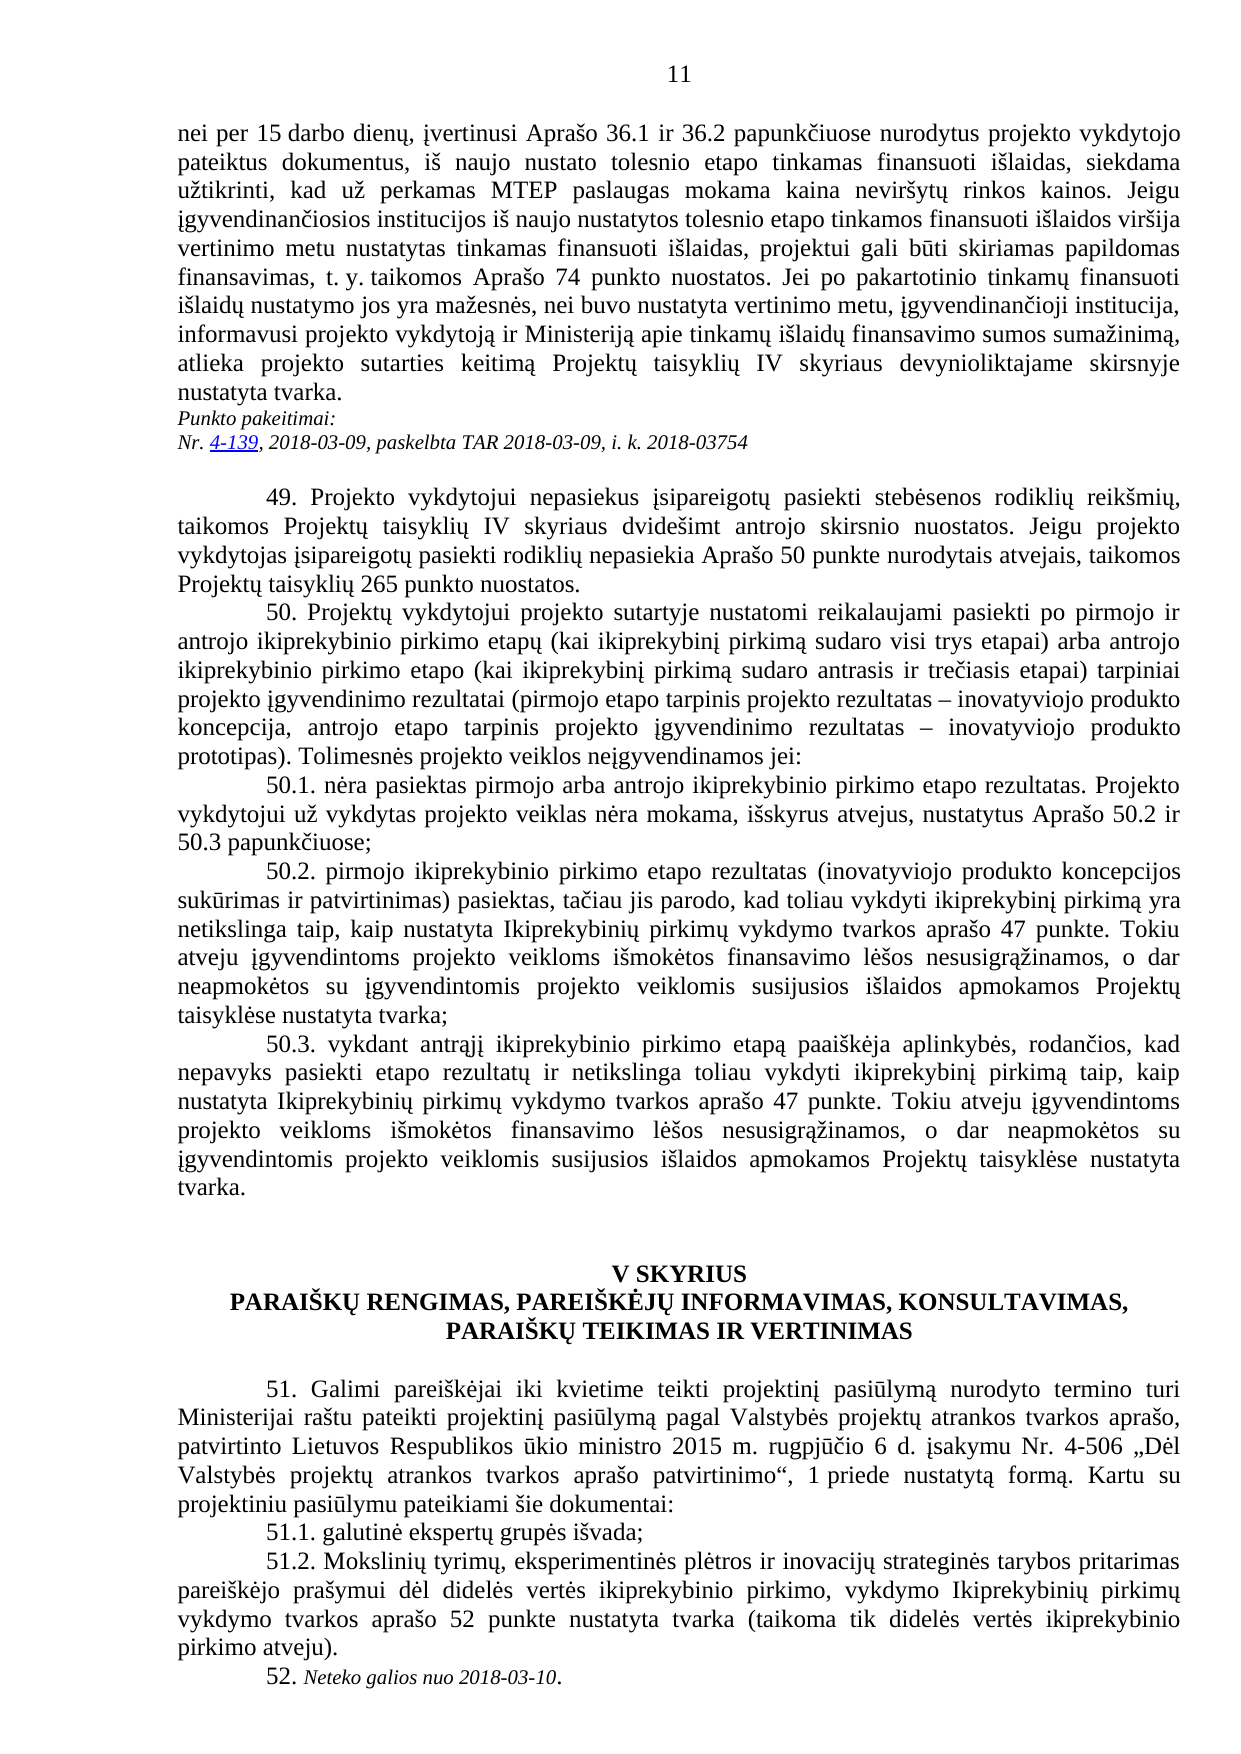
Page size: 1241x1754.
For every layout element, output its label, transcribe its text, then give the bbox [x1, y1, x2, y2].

text 51. Galimi pareiškėjai iki kvietime teikti projektinį pasiūlymą nurodyto termino turi Ministerijai raštu pateikti projektinį pasiūlymą pagal Valstybės projektų atrankos tvarkos aprašo, patvirtinto Lietuvos Respublikos ūkio ministro 2015 m. rugpjūčio 6 d. įsakymu Nr. 4-506 „Dėl Valstybės projektų atrankos tvarkos aprašo patvirtinimo“, 1 priede nustatytą formą. Kartu su projektiniu pasiūlymu pateikiami šie dokumentai: [177, 1374, 1181, 1517]
text PARAIŠKŲ RENGIMAS, PAREIŠKĖJŲ INFORMAVIMAS, KONSULTAVIMAS, PARAIŠKŲ TEIKIMAS IR VERTINIMAS [177, 1287, 1181, 1345]
text Punkto pakeitimai: [177, 406, 1181, 430]
text 49. Projekto vykdytojui nepasiekus įsipareigotų pasiekti stebėsenos rodiklių reikšmių, taikomos Projektų taisyklių IV skyriaus dvidešimt antrojo skirsnio nuostatos. Jeigu projekto vykdytojas įsipareigotų pasiekti rodiklių nepasiekia Aprašo 50 punkte nurodytais atvejais, taikomos Projektų taisyklių 265 punkto nuostatos. [177, 482, 1181, 597]
text 50.2. pirmojo ikiprekybinio pirkimo etapo rezultatas (inovatyviojo produkto koncepcijos sukūrimas ir patvirtinimas) pasiektas, tačiau jis parodo, kad toliau vykdyti ikiprekybinį pirkimą yra netikslinga taip, kaip nustatyta Ikiprekybinių pirkimų vykdymo tvarkos aprašo 47 punkte. Tokiu atveju įgyvendintoms projekto veikloms išmokėtos finansavimo lėšos nesusigrąžinamos, o dar neapmokėtos su įgyvendintomis projekto veiklomis susijusios išlaidos apmokamos Projektų taisyklėse nustatyta tvarka; [177, 856, 1181, 1029]
text Nr. 4-139, 2018-03-09, paskelbta TAR 2018-03-09, i. k. 2018-03754 [177, 430, 1181, 454]
text 50.1. nėra pasiektas pirmojo arba antrojo ikiprekybinio pirkimo etapo rezultatas. Projekto vykdytojui už vykdytas projekto veiklas nėra mokama, išskyrus atvejus, nustatytus Aprašo 50.2 ir 50.3 papunkčiuose; [177, 770, 1181, 856]
text 50.3. vykdant antrąjį ikiprekybinio pirkimo etapą paaiškėja aplinkybės, rodančios, kad nepavyks pasiekti etapo rezultatų ir netikslinga toliau vykdyti ikiprekybinį pirkimą taip, kaip nustatyta Ikiprekybinių pirkimų vykdymo tvarkos aprašo 47 punkte. Tokiu atveju įgyvendintoms projekto veikloms išmokėtos finansavimo lėšos nesusigrąžinamos, o dar neapmokėtos su įgyvendintomis projekto veiklomis susijusios išlaidos apmokamos Projektų taisyklėse nustatyta tvarka. [177, 1029, 1181, 1201]
text 51.2. Mokslinių tyrimų, eksperimentinės plėtros ir inovacijų strateginės tarybos pritarimas pareiškėjo prašymui dėl didelės vertės ikiprekybinio pirkimo, vykdymo Ikiprekybinių pirkimų vykdymo tvarkos aprašo 52 punkte nustatyta tvarka (taikoma tik didelės vertės ikiprekybinio pirkimo atveju). [177, 1546, 1181, 1661]
text 50. Projektų vykdytojui projekto sutartyje nustatomi reikalaujami pasiekti po pirmojo ir antrojo ikiprekybinio pirkimo etapų (kai ikiprekybinį pirkimą sudaro visi trys etapai) arba antrojo ikiprekybinio pirkimo etapo (kai ikiprekybinį pirkimą sudaro antrasis ir trečiasis etapai) tarpiniai projekto įgyvendinimo rezultatai (pirmojo etapo tarpinis projekto rezultatas – inovatyviojo produkto koncepcija, antrojo etapo tarpinis projekto įgyvendinimo rezultatas – inovatyviojo produkto prototipas). Tolimesnės projekto veiklos neįgyvendinamos jei: [177, 597, 1181, 770]
text nei per 15 darbo dienų, įvertinusi Aprašo 36.1 ir 36.2 papunkčiuose nurodytus projekto vykdytojo pateiktus dokumentus, iš naujo nustato tolesnio etapo tinkamas finansuoti išlaidas, siekdama užtikrinti, kad už perkamas MTEP paslaugas mokama kaina neviršytų rinkos kainos. Jeigu įgyvendinančiosios institucijos iš naujo nustatytos tolesnio etapo tinkamos finansuoti išlaidos viršija vertinimo metu nustatytas tinkamas finansuoti išlaidas, projektui gali būti skiriamas papildomas finansavimas, t. y. taikomos Aprašo 74 punkto nuostatos. Jei po pakartotinio tinkamų finansuoti išlaidų nustatymo jos yra mažesnės, nei buvo nustatyta vertinimo metu, įgyvendinančioji institucija, informavusi projekto vykdytoją ir Ministeriją apie tinkamų išlaidų finansavimo sumos sumažinimą, atlieka projekto sutarties keitimą Projektų taisyklių IV skyriaus devynioliktajame skirsnyje nustatyta tvarka. [177, 118, 1181, 406]
text 52. Neteko galios nuo 2018-03-10. [177, 1661, 1181, 1690]
text 51.1. galutinė ekspertų grupės išvada; [177, 1517, 1181, 1546]
text V SKYRIUS [177, 1259, 1181, 1287]
